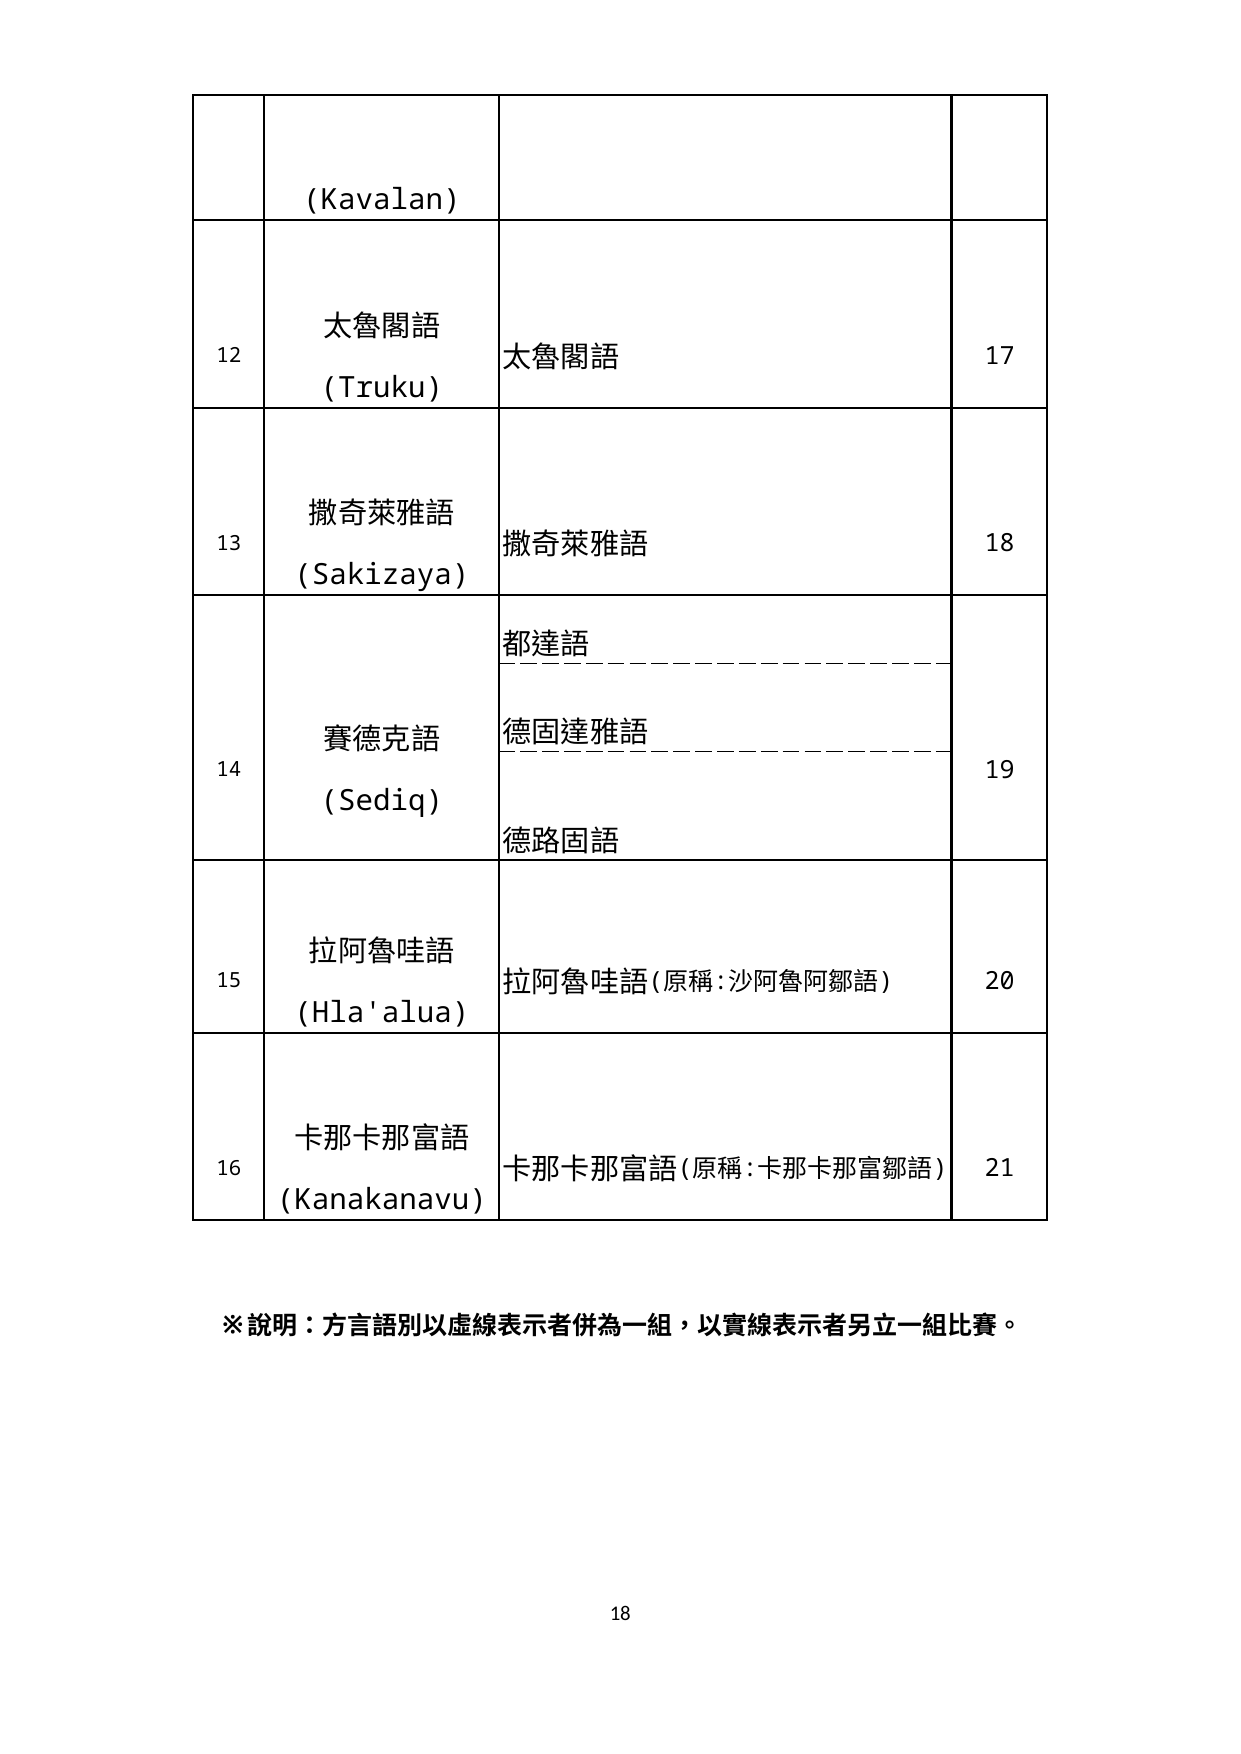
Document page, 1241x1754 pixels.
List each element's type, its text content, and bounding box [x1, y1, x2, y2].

table_cell [500, 96, 950, 219]
table_cell [953, 96, 1046, 219]
table_cell 太魯閣語 (Truku) [265, 221, 498, 407]
table_cell [194, 96, 263, 219]
text ※說明：方言語別以虛線表示者併為一組，以實線表示者另立一組比賽。 [159, 1282, 1081, 1344]
table_cell 16 [194, 1034, 263, 1219]
table_cell 德固達雅語 [500, 663, 950, 751]
table_cell 拉阿魯哇語 (Hla'alua) [265, 861, 498, 1032]
table_cell 賽德克語 (Sediq) [265, 596, 498, 859]
table_cell 19 [953, 596, 1046, 859]
table_cell 14 [194, 596, 263, 859]
table_cell 18 [953, 409, 1046, 594]
table_cell (Kavalan) [265, 96, 498, 219]
table_cell 卡那卡那富語(原稱:卡那卡那富鄒語) [500, 1034, 950, 1219]
table_cell 17 [953, 221, 1046, 407]
table_cell 15 [194, 861, 263, 1032]
table_cell 20 [953, 861, 1046, 1032]
table_cell 21 [953, 1034, 1046, 1219]
table_cell 德路固語 [500, 751, 950, 859]
table_cell 拉阿魯哇語(原稱:沙阿魯阿鄒語) [500, 861, 950, 1032]
table_cell 都達語 [500, 596, 950, 662]
table_cell 12 [194, 221, 263, 407]
table_cell 撒奇萊雅語 (Sakizaya) [265, 409, 498, 594]
table_cell 撒奇萊雅語 [500, 409, 950, 594]
table_cell 太魯閣語 [500, 221, 950, 407]
table_cell 卡那卡那富語 (Kanakanavu) [265, 1034, 498, 1219]
table_cell 13 [194, 409, 263, 594]
